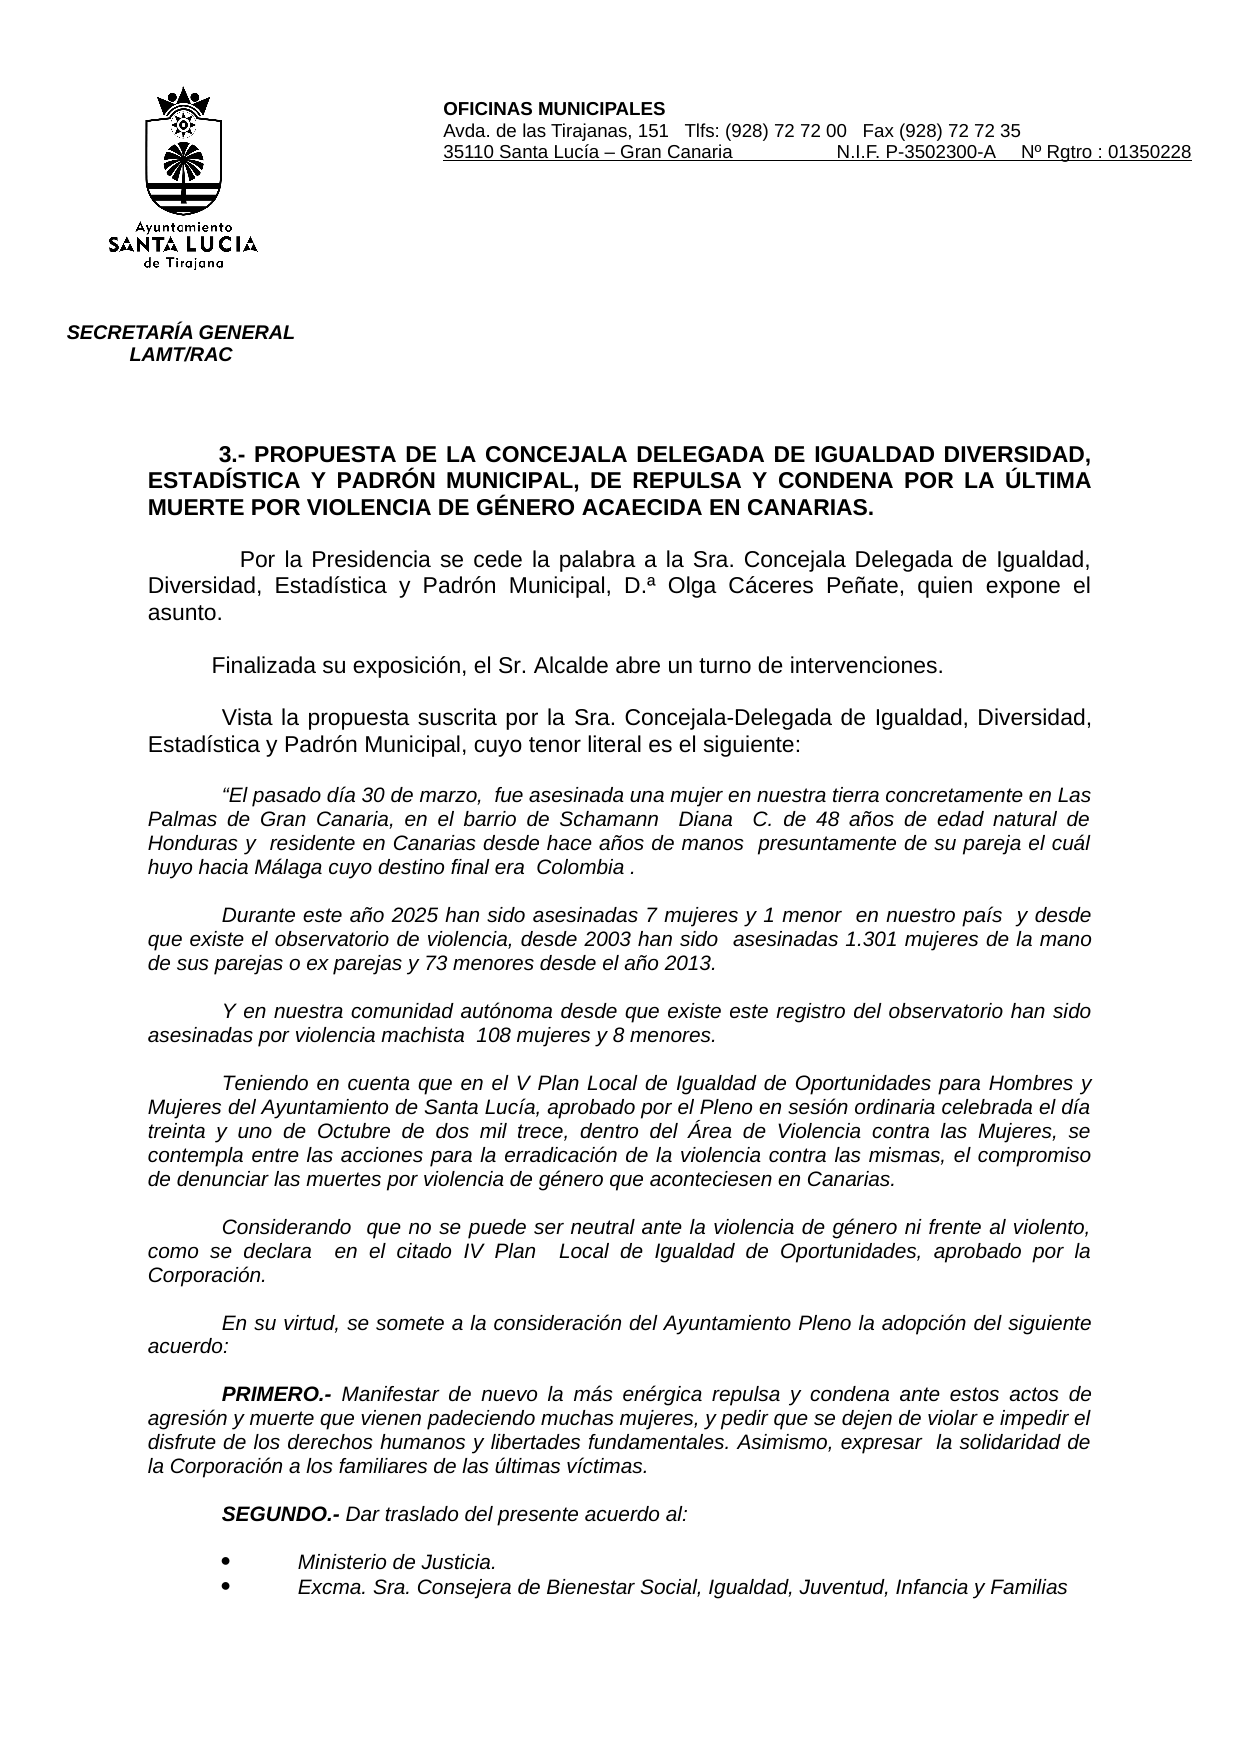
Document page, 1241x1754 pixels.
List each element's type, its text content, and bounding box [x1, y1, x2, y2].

list Excma. Sra. Consejera de Bienestar Social, Igualdad, Juventud, Infancia y Familias [148, 1574, 1092, 1599]
text 3.- PROPUESTA DE LA CONCEJALA DELEGADA DE IGUALDAD DIVERSIDAD, ESTADÍSTICA Y PADRÓN MUNICIPAL, DE REPULSA Y CONDENA POR LA ÚLTIMA MUERTE POR VIOLENCIA DE GÉNERO ACAECIDA EN CANARIAS. [148, 441, 1092, 520]
text Vista la propuesta suscrita por la Sra. Concejala-Delegada de Igualdad, Diversidad, Estadística y Padrón Municipal, cuyo tenor literal es el siguiente: [148, 704, 1092, 757]
text Finalizada su exposición, el Sr. Alcalde abre un turno de intervenciones. [148, 652, 1092, 678]
text Teniendo en cuenta que en el V Plan Local de Igualdad de Oportunidades para Hombres y Mujeres del Ayuntamiento de Santa Lucía, aprobado por el Pleno en sesión ordinaria celebrada el día treinta y uno de Octubre de dos mil trece, dentro del Área de Violencia contra las Mujeres, se contempla entre las acciones para la erradicación de la violencia contra las mismas, el compromiso de denunciar las muertes por violencia de género que aconteciesen en Canarias. [148, 1071, 1092, 1191]
text “El pasado día 30 de marzo, fue asesinada una mujer en nuestra tierra concretamente en Las Palmas de Gran Canaria, en el barrio de Schamann Diana C. de 48 años de edad natural de Honduras y residente en Canarias desde hace años de manos presuntamente de su pareja el cuál huyo hacia Málaga cuyo destino final era Colombia . [148, 783, 1092, 879]
picture [80, 56, 286, 296]
text En su virtud, se somete a la consideración del Ayuntamiento Pleno la adopción del siguiente acuerdo: [148, 1310, 1092, 1358]
text Durante este año 2025 han sido asesinadas 7 mujeres y 1 menor en nuestro país y desde que existe el observatorio de violencia, desde 2003 han sido asesinadas 1.301 mujeres de la mano de sus parejas o ex parejas y 73 menores desde el año 2013. [148, 903, 1092, 975]
text PRIMERO.- Manifestar de nuevo la más enérgica repulsa y condena ante estos actos de agresión y muerte que vienen padeciendo muchas mujeres, y pedir que se dejen de violar e impedir el disfrute de los derechos humanos y libertades fundamentales. Asimismo, expresar la solidaridad de la Corporación a los familiares de las últimas víctimas. [148, 1382, 1092, 1478]
text Por la Presidencia se cede la palabra a la Sra. Concejala Delegada de Igualdad, Diversidad, Estadística y Padrón Municipal, D.ª Olga Cáceres Peñate, quien expone el asunto. [148, 546, 1092, 625]
list Ministerio de Justicia. [148, 1550, 1092, 1574]
text Y en nuestra comunidad autónoma desde que existe este registro del observatorio han sido asesinadas por violencia machista 108 mujeres y 8 menores. [148, 999, 1092, 1047]
text SEGUNDO.- Dar traslado del presente acuerdo al: [148, 1502, 1092, 1526]
text Considerando que no se puede ser neutral ante la violencia de género ni frente al violento, como se declara en el citado IV Plan Local de Igualdad de Oportunidades, aprobado por la Corporación. [148, 1214, 1092, 1286]
